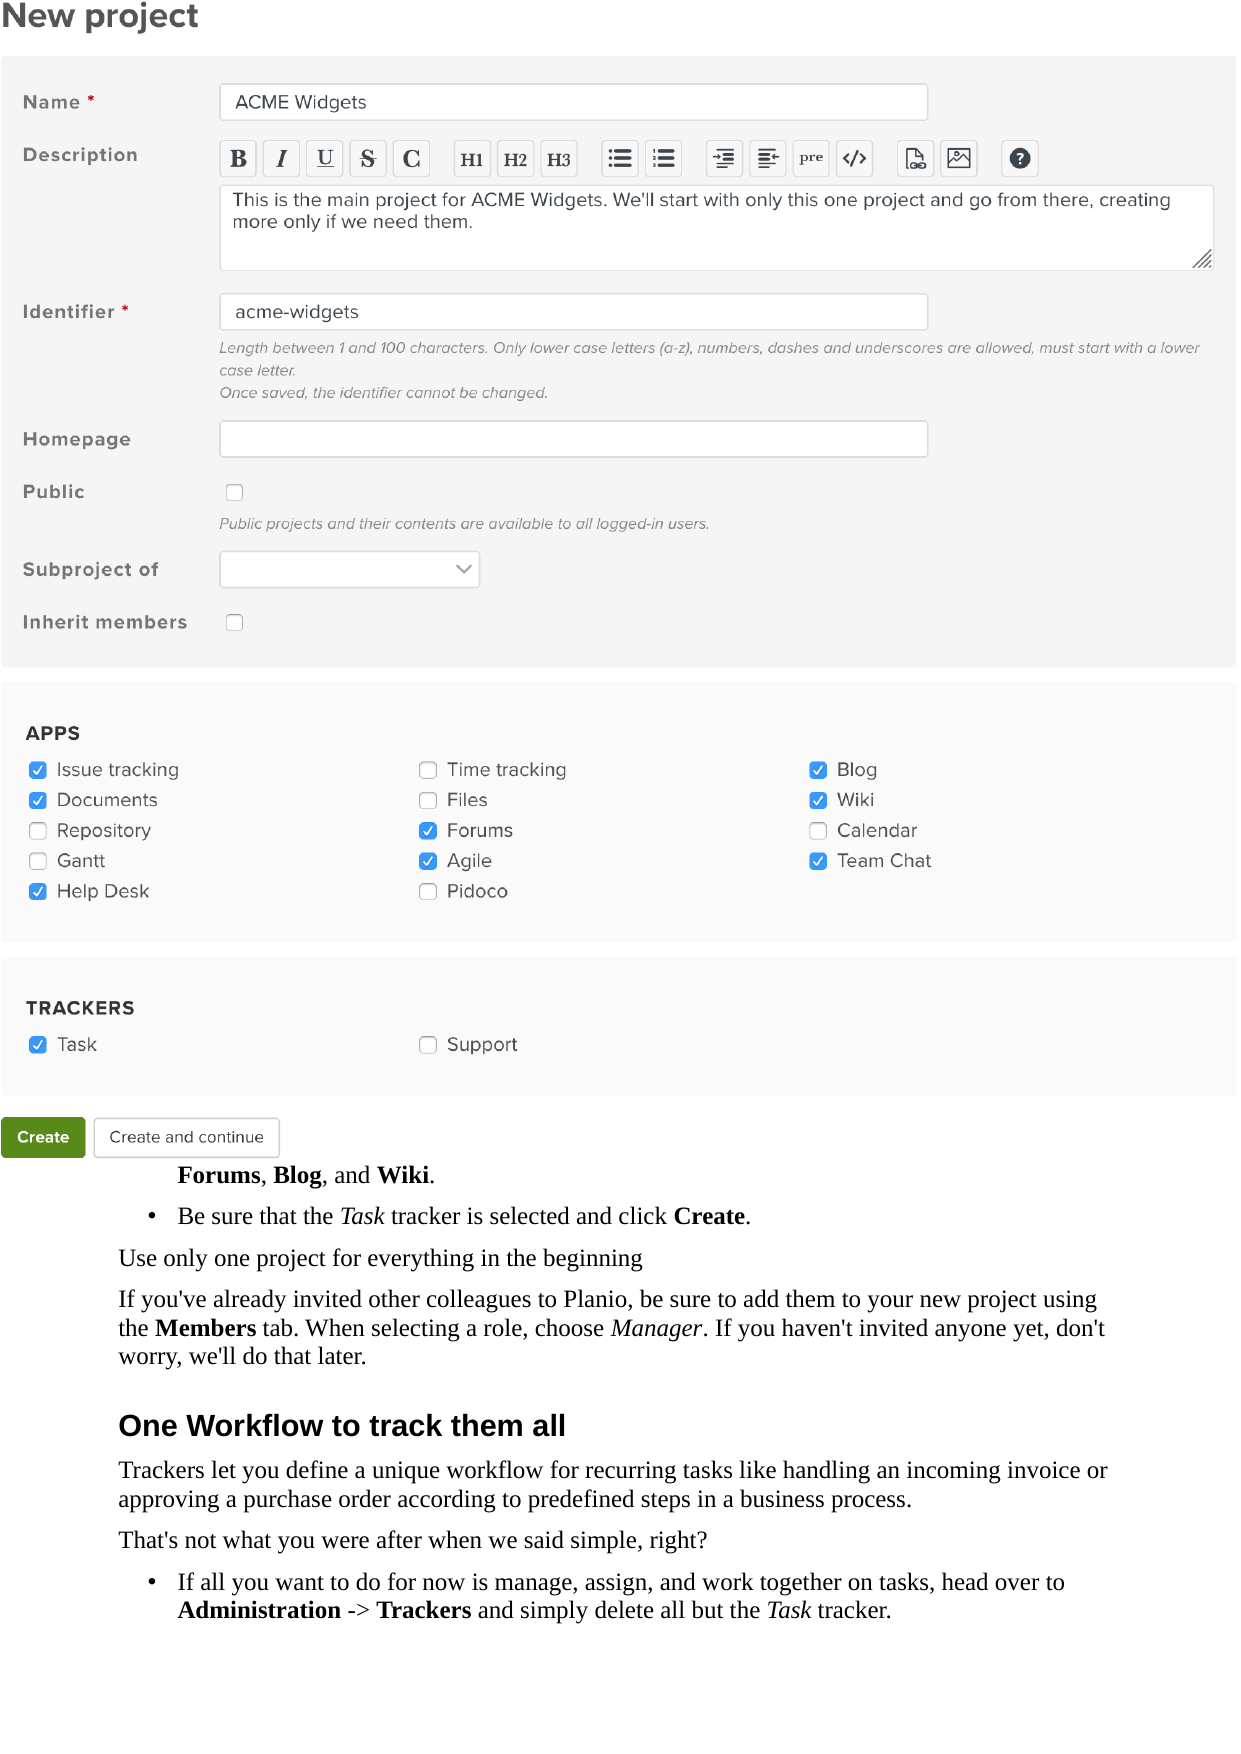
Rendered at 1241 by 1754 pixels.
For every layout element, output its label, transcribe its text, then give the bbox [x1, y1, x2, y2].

list Be sure that the Task tracker is selected and click Create. [148, 1201, 1122, 1230]
text Trackers let you define a unique workflow for recurring tasks like handling an incoming invoice or approving a purchase order according to predefined steps in a business process. [118, 1455, 1122, 1513]
text That's not what you were after when we said simple, right? [118, 1525, 1122, 1554]
list Forums, Blog, and Wiki. [148, 1161, 1122, 1189]
subtitle One Workflow to track them all [118, 1408, 1122, 1443]
picture [0, 0, 1241, 1161]
text If you've already invited other colleagues to Planio, be sure to add them to your new project using the Members tab. When selecting a role, choose Manager. If you haven't invited anyone yet, don't worry, we'll do that later. [118, 1284, 1122, 1370]
list If all you want to do for now is manage, assign, and work together on tasks, head over to Administration -> Trackers and simply delete all but the Task tracker. [148, 1567, 1122, 1624]
text Use only one project for everything in the beginning [118, 1243, 1122, 1271]
